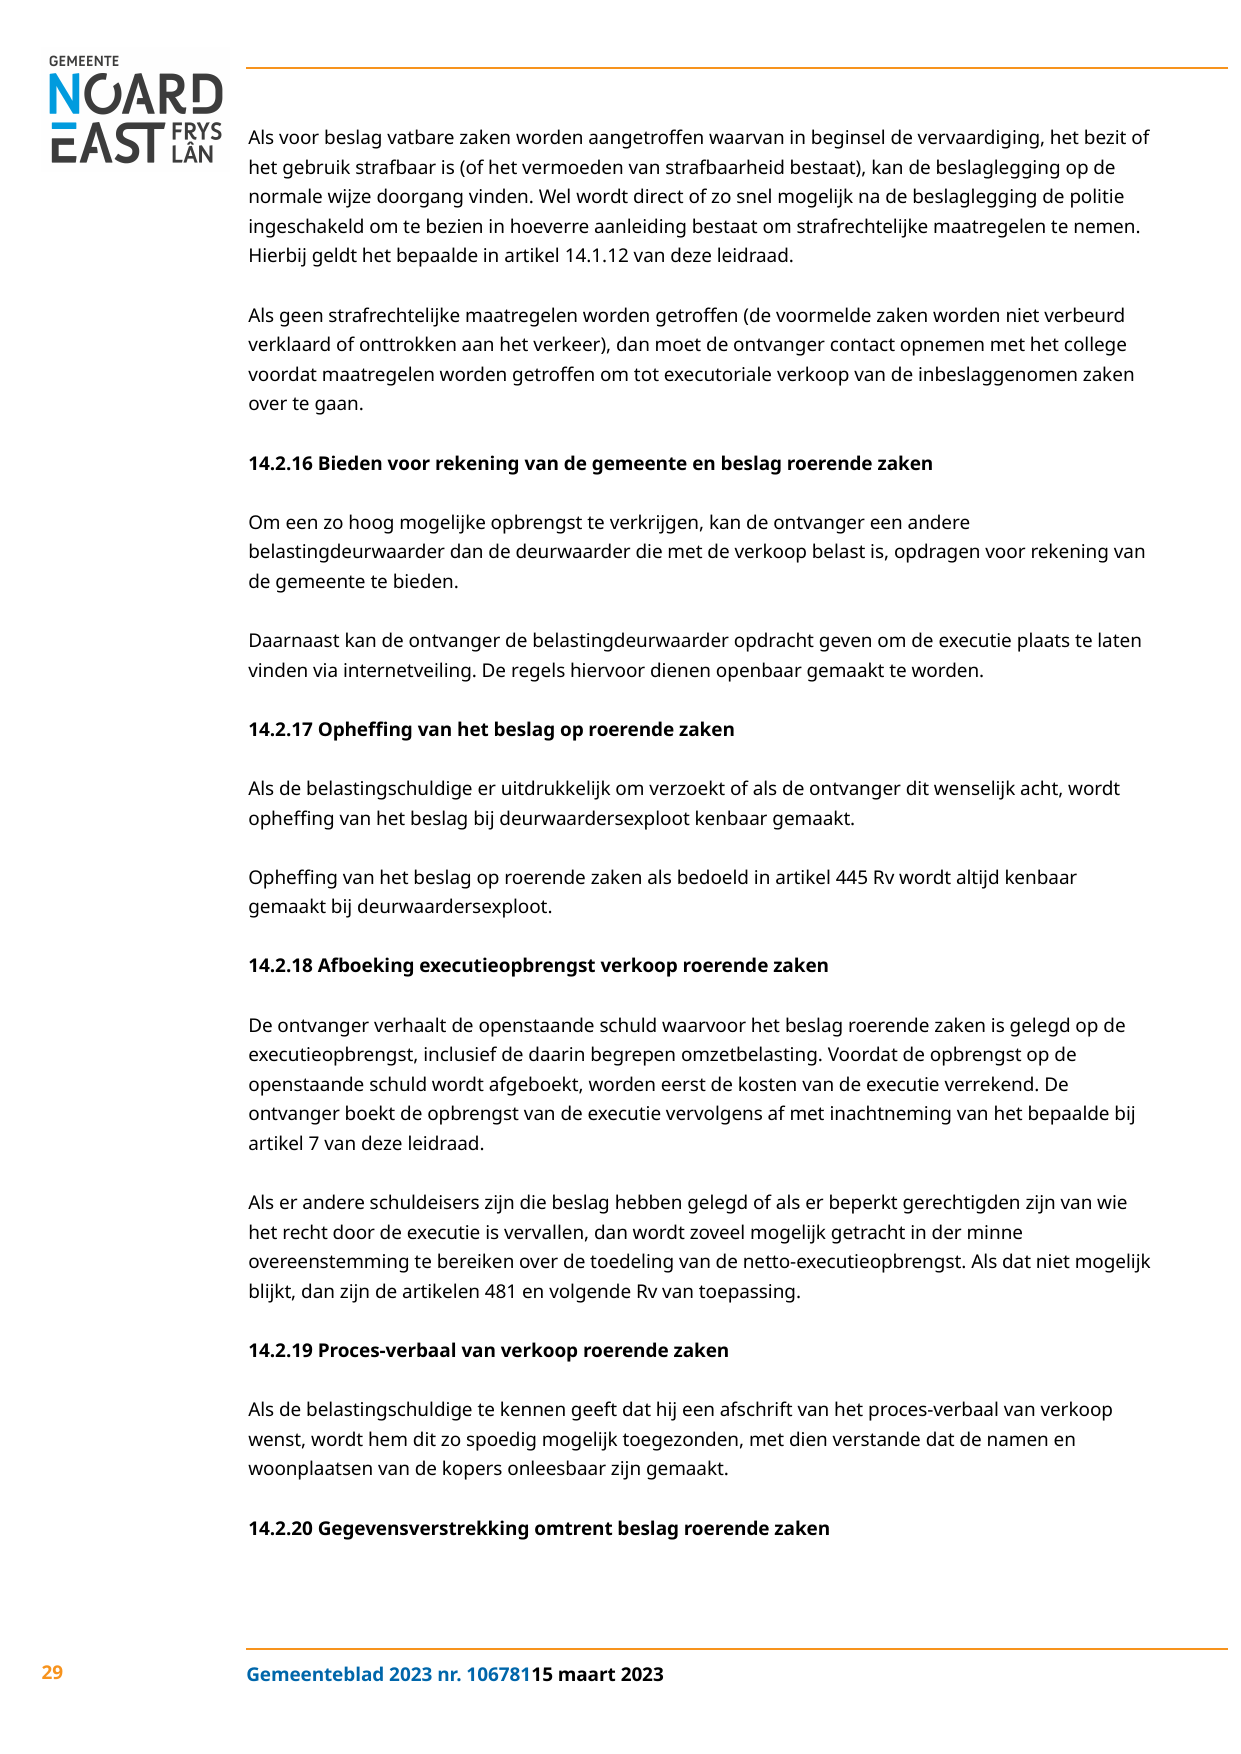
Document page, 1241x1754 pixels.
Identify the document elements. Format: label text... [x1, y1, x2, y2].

text Als de belastingschuldige er uitdrukkelijk om verzoekt of als de ontvanger dit wenselijk acht, wordt opheffing van het beslag bij deurwaardersexploot kenbaar gemaakt. [248, 775, 1152, 831]
text Opheffing van het beslag op roerende zaken als bedoeld in artikel 445 Rv wordt altijd kenbaar gemaakt bij deurwaardersexploot. [248, 864, 1152, 919]
text Als er andere schuldeisers zijn die beslag hebben gelegd of als er beperkt gerechtigden zijn van wie het recht door de executie is vervallen, dan wordt zoveel mogelijk getracht in der minne overeenstemming te bereiken over de toedeling van de netto-executieopbrengst. Als dat niet mogelijk blijkt, dan zijn de artikelen 481 en volgende Rv van toepassing. [248, 1189, 1152, 1304]
text 14.2.19 Proces-verbaal van verkoop roerende zaken [248, 1337, 1152, 1363]
text Als de belastingschuldige te kennen geeft dat hij een afschrift van het proces-verbaal van verkoop wenst, wordt hem dit zo spoedig mogelijk toegezonden, met dien verstande dat de namen en woonplaatsen van de kopers onleesbaar zijn gemaakt. [248, 1396, 1152, 1481]
text 14.2.17 Opheffing van het beslag op roerende zaken [248, 716, 1152, 742]
text Als voor beslag vatbare zaken worden aangetroffen waarvan in beginsel de vervaardiging, het bezit of het gebruik strafbaar is (of het vermoeden van strafbaarheid bestaat), kan de beslaglegging op de normale wijze doorgang vinden. Wel wordt direct of zo snel mogelijk na de beslaglegging de politie ingeschakeld om te bezien in hoeverre aanleiding bestaat om strafrechtelijke maatregelen te nemen. Hierbij geldt het bepaalde in artikel 14.1.12 van deze leidraad. [248, 124, 1152, 268]
text De ontvanger verhaalt de openstaande schuld waarvoor het beslag roerende zaken is gelegd op de executieopbrengst, inclusief de daarin begrepen omzetbelasting. Voordat de opbrengst op de openstaande schuld wordt afgeboekt, worden eerst de kosten van de executie verrekend. De ontvanger boekt de opbrengst van de executie vervolgens af met inachtneming van het bepaalde bij artikel 7 van deze leidraad. [248, 1012, 1152, 1156]
text 14.2.16 Bieden voor rekening van de gemeente en beslag roerende zaken [248, 450, 1152, 476]
text 14.2.18 Afboeking executieopbrengst verkoop roerende zaken [248, 953, 1152, 978]
text Daarnaast kan de ontvanger de belastingdeurwaarder opdracht geven om de executie plaats te laten vinden via internetveiling. De regels hiervoor dienen openbaar gemaakt te worden. [248, 627, 1152, 683]
picture [41, 47, 231, 172]
text Om een zo hoog mogelijke opbrengst te verkrijgen, kan de ontvanger een andere belastingdeurwaarder dan de deurwaarder die met de verkoop belast is, opdragen voor rekening van de gemeente te bieden. [248, 509, 1152, 594]
text Als geen strafrechtelijke maatregelen worden getroffen (de voormelde zaken worden niet verbeurd verklaard of onttrokken aan het verkeer), dan moet de ontvanger contact opnemen met het college voordat maatregelen worden getroffen om tot executoriale verkoop van de inbeslaggenomen zaken over te gaan. [248, 302, 1152, 416]
text 14.2.20 Gegevensverstrekking omtrent beslag roerende zaken [248, 1515, 1152, 1541]
